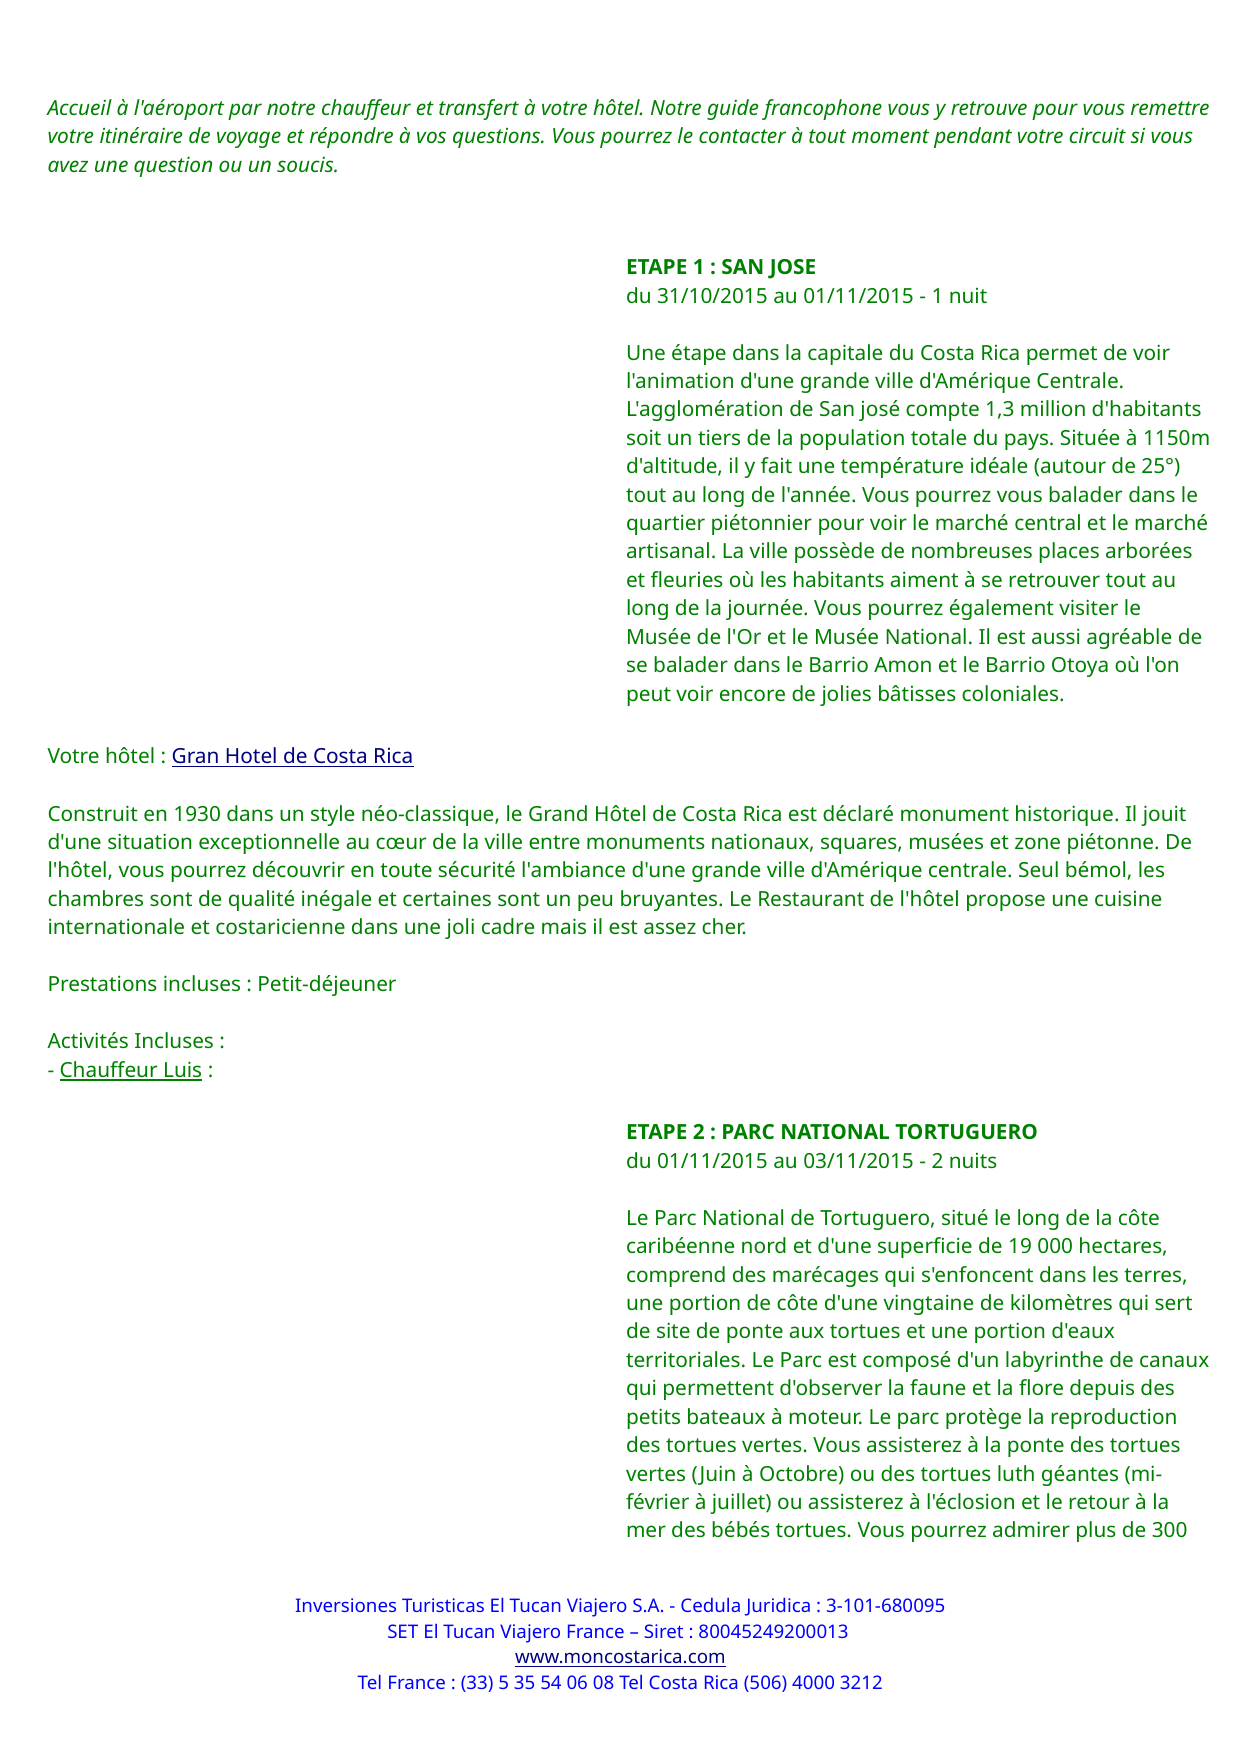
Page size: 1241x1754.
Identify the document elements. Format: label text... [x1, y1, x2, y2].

text Prestations incluses : Petit-déjeuner [47, 969, 1217, 998]
text Votre hôtel : Gran Hotel de Costa Rica [47, 741, 1217, 770]
text - Chauffeur Luis : [47, 1055, 1217, 1083]
table_header ETAPE 2 : PARC NATIONAL TORTUGUERO du 01/11/2015 au 03/11/2015 - 2 nuits Le Parc National de Tortuguero, situé le long de la côte caribéenne nord et d'une superficie de 19 000 hectares, comprend des marécages qui s'enfoncent dans les terres, une portion de côte d'une vingtaine de kilomètres qui sert de site de ponte aux tortues et une portion d'eaux territoriales. Le Parc est composé d'un labyrinthe de canaux qui permettent d'observer la faune et la flore depuis des petits bateaux à moteur. Le parc protège la reproduction des tortues vertes. Vous assisterez à la ponte des tortues vertes (Juin à Octobre) ou des tortues luth géantes (mi-février à juillet) ou assisterez à l'éclosion et le retour à la mer des bébés tortues. Vous pourrez admirer plus de 300 espèces d'oiseaux dont le fameux toucan, 57 espèces d'amphibiens, 111 espèces de reptiles et 60 espèces de mammifères dont les jaguars, tapirs, ocelots, crocodiles... Le village de Tortuguero est un village pittoresque qui s'étend entre la mer des caraibes et le canal principal. Tous les logdes de Tortuguero sont isolés entre canaux et forêt, on y accède uniquement en bateau depuis les ports de la Pavona ou Cano Banco ou depuis l'aéroport de Tortuguero. Ils proposent tous des formules tout inclus : transport depuis San José en bus puis bateau, repas, guide, logement et excursion. [620, 1112, 1193, 1550]
table_header ETAPE 1 : SAN JOSE du 31/10/2015 au 01/11/2015 - 1 nuit Une étape dans la capitale du Costa Rica permet de voir l'animation d'une grande ville d'Amérique Centrale. L'agglomération de San josé compte 1,3 million d'habitants soit un tiers de la population totale du pays. Située à 1150m d'altitude, il y fait une température idéale (autour de 25°) tout au long de l'année. Vous pourrez vous balader dans le quartier piétonnier pour voir le marché central et le marché artisanal. La ville possède de nombreuses places arborées et fleuries où les habitants aiment à se retrouver tout au long de la journée. Vous pourrez également visiter le Musée de l'Or et le Musée National. Il est aussi agréable de se balader dans le Barrio Amon et le Barrio Otoya où l'on peut voir encore de jolies bâtisses coloniales. [620, 247, 1193, 713]
text Activités Incluses : [47, 1026, 1217, 1055]
table_header [47, 247, 620, 713]
text Accueil à l'aéroport par notre chauffeur et transfert à votre hôtel. Notre guide francophone vous y retrouve pour vous remettre votre itinéraire de voyage et répondre à vos questions. Vous pourrez le contacter à tout moment pendant votre circuit si vous avez une question ou un soucis. [47, 93, 1217, 178]
text Construit en 1930 dans un style néo-classique, le Grand Hôtel de Costa Rica est déclaré monument historique. Il jouit d'une situation exceptionnelle au cœur de la ville entre monuments nationaux, squares, musées et zone piétonne. De l'hôtel, vous pourrez découvrir en toute sécurité l'ambiance d'une grande ville d'Amérique centrale. Seul bémol, les chambres sont de qualité inégale et certaines sont un peu bruyantes. Le Restaurant de l'hôtel propose une cuisine internationale et costaricienne dans une joli cadre mais il est assez cher. [47, 799, 1217, 941]
table_header [47, 1112, 620, 1550]
